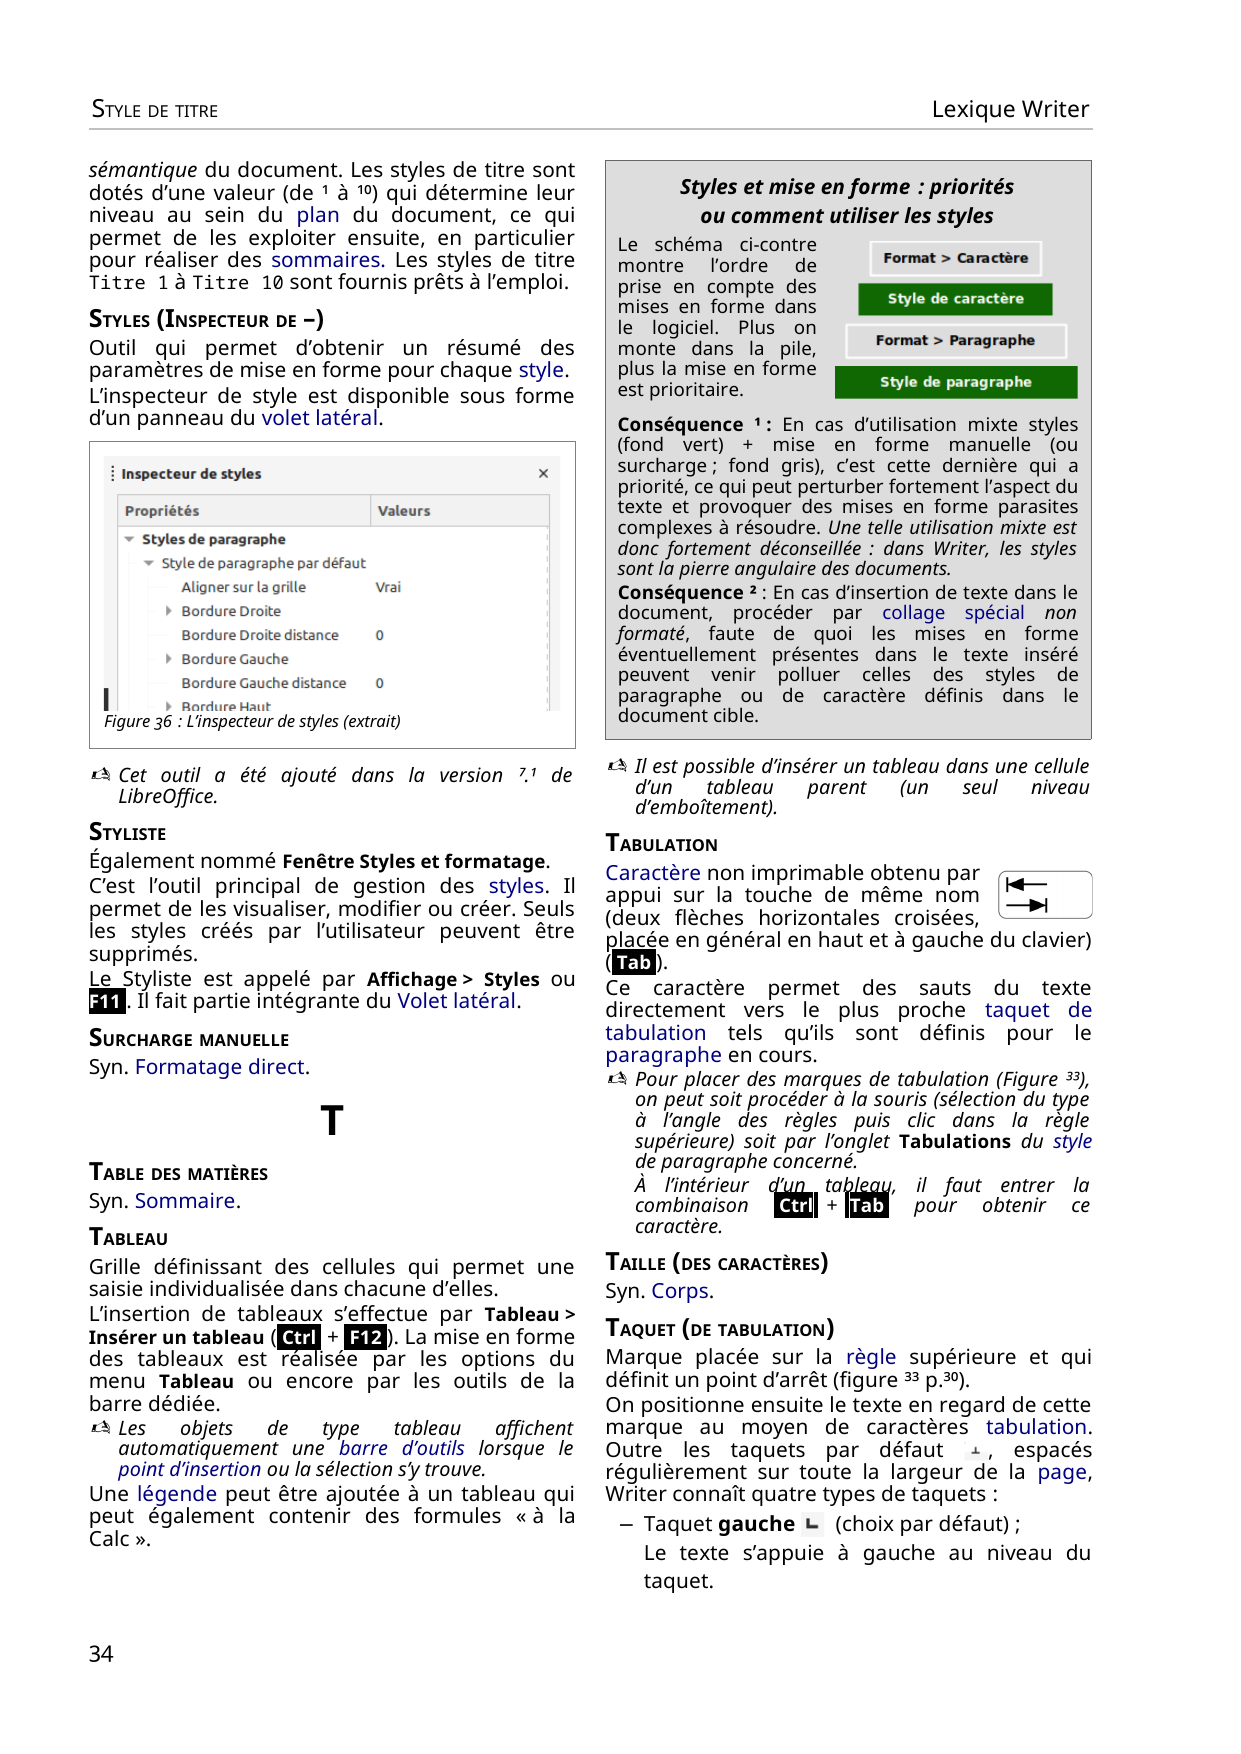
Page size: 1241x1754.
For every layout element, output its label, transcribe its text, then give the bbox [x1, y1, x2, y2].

text L’inspecteur de style est disponible sous forme d’un panneau du volet latéral. [88, 385, 576, 430]
text C’est l’outil principal de gestion des styles. Il permet de les visualiser, modifier ou créer. Seuls les styles créés par l’utilisateur peuvent être supprimés. [88, 876, 576, 965]
list Figure 35 : L’inspecteur de styles (extrait) [104, 711, 560, 733]
text Outil qui permet d’obtenir un résumé des paramètres de mise en forme pour chaque style. [88, 338, 576, 382]
subtitle Taille (des caractères) [605, 1244, 1093, 1278]
picture [998, 870, 1093, 919]
text Syn. Sommaire. [88, 1190, 576, 1213]
text Une légende peut être ajoutée à un tableau qui peut également contenir des formules « à la Calc ». [88, 1483, 576, 1551]
text sémantique du document. Les styles de titre sont dotés d’une valeur (de 1 à 10) qui détermine leur niveau au sein du plan du document, ce qui permet de les exploiter ensuite, en particulier pour réaliser des sommaires. Les styles de titre Titre 1 à Titre 10 sont fournis prêts à l’emploi. [88, 160, 576, 294]
text Le schéma ci-contre montre l’ordre de prise en compte des mises en forme dans le logiciel. Plus on monte dans la pile, plus la mise en forme est prioritaire. [617, 235, 1079, 412]
subtitle Surcharge manuelle [88, 1019, 576, 1053]
picture [835, 241, 1079, 400]
list Il est possible d’insérer un tableau dans une cellule d’un tableau parent (un seul niveau d’emboîtement). [605, 160, 1093, 819]
text Syn. Corps. [605, 1281, 1093, 1303]
subtitle Table des matières [88, 1153, 576, 1187]
subtitle Taquet (de tabulation) [605, 1310, 1093, 1344]
subtitle Styliste [88, 814, 576, 848]
text Marque placée sur la règle supérieure et qui définit un point d’arrêt (figure 36 p.30). [605, 1347, 1093, 1391]
subtitle T [88, 1091, 576, 1147]
text Conséquence 1 : En cas d’utilisation mixte styles (fond vert) + mise en forme manuelle (ou surcharge ; fond gris), c’est cette dernière qui a priorité, ce qui peut perturber fortement l’aspect du texte et provoquer des mises en forme parasites complexes à résoudre. Une telle utilisation mixte est donc fortement déconseillée : dans Writer, les styles sont la pierre angulaire des documents. [617, 415, 1079, 580]
list Cet outil a été ajouté dans la version 7.1 de LibreOffice. [88, 442, 576, 807]
list [88, 433, 576, 441]
subtitle Styles (Inspecteur de –) [88, 301, 576, 335]
text Grille définissant des cellules qui permet une saisie individualisée dans chacune d’elles. [88, 1256, 576, 1301]
picture [103, 456, 561, 711]
text Caractère non imprimable obtenu par appui sur la touche de même nom (deux flèches horizontales croisées, placée en général en haut et à gauche du clavier) ( Tab ). [605, 862, 1093, 974]
list Les objets de type tableau affichent automatiquement une barre d’outils lorsque le point d’insertion ou la sélection s’y trouve. [88, 1419, 576, 1481]
picture [801, 1512, 825, 1537]
subtitle Tableau [88, 1219, 576, 1253]
text Également nommé Fenêtre Styles et forma­tage. [88, 851, 576, 873]
text L’insertion de tableaux s’effectue par Tableau > Insérer un tableau ( Ctrl + F12 ). La mise en forme des tableaux est réalisée par les options du menu Tableau ou encore par les outils de la barre dédiée. [88, 1304, 576, 1416]
text Conséquence 2 : En cas d’insertion de texte dans le document, procéder par collage spécial non formaté, faute de quoi les mises en forme éventuellement présentes dans le texte inséré peuvent venir polluer celles des styles de paragraphe ou de caractère définis dans le document cible. [618, 583, 1079, 727]
text On positionne ensuite le texte en regard de cette marque au moyen de caractères tabulation. Outre les taquets par défaut , espacés régulièrement sur toute la largeur de la page, Writer connaît quatre types de taquets : [605, 1394, 1093, 1506]
text Ce caractère permet des sauts du texte directement vers le plus proche taquet de tabulation tels qu’ils sont définis pour le paragraphe en cours. [605, 977, 1093, 1067]
text Styles et mise en forme : priorités ou comment utiliser les styles [618, 172, 1079, 229]
list À l’intérieur d’un tableau, il faut entrer la combinaison Ctrl + Tab pour obtenir ce caractère. [605, 1176, 1093, 1238]
text Le Styliste est appelé par Affichage > Styles ou F11 . Il fait partie intégrante du Volet latéral. [88, 968, 576, 1013]
list Taquet gauche (choix par défaut) ; Le texte s’appuie à gauche au niveau du taquet. [620, 1509, 1093, 1595]
list Pour placer des marques de tabulation (Figure 36), on peut soit procéder à la souris (sélection du type à l’angle des règles puis clic dans la règle supérieure) soit par l’onglet Tabulations du style de paragraphe concerné. [605, 1070, 1093, 1173]
subtitle Tabulation [605, 825, 1093, 859]
text Syn. Formatage direct. [88, 1056, 576, 1079]
picture [964, 1440, 988, 1464]
